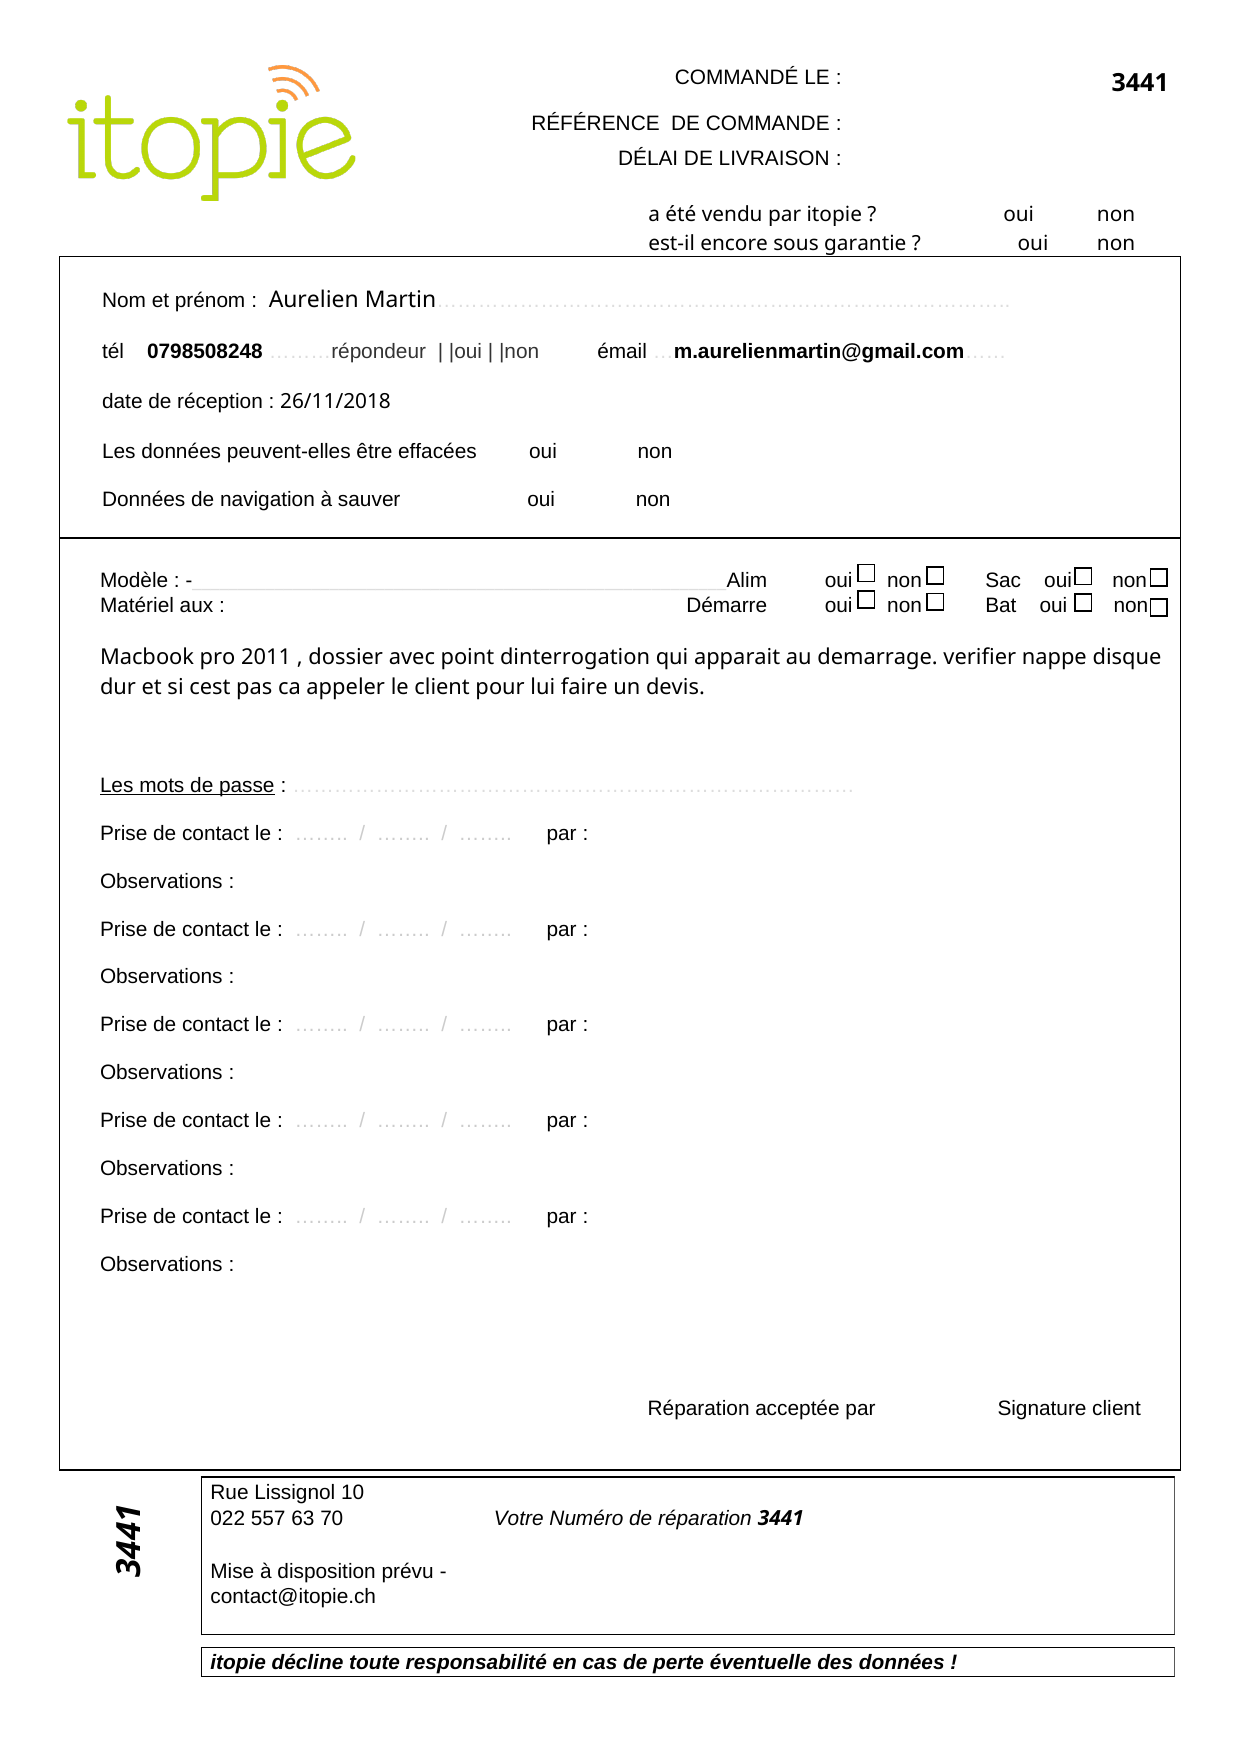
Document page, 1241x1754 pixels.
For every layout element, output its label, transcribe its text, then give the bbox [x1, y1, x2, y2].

table_header 3441 [847, 59, 1180, 104]
text Les données peuvent-elles être effacées oui non [60, 436, 1180, 463]
text Nom et prénom : Aurelien Martin……………………………………………………………………….. [60, 280, 1180, 314]
table_cell [847, 105, 1180, 140]
text Modèle : - Alim oui non Sac oui non [879, 562, 925, 590]
table_cell itopie décline toute responsabilité en cas de perte éventuelle des données ! [195, 1641, 1180, 1683]
text Modèle : - Alim oui non Sac oui non [60, 562, 856, 590]
text Réparation acceptée par Signature client [60, 1392, 1180, 1419]
text Observations : [60, 865, 1180, 892]
table_cell DÉLAI DE LIVRAISON : [490, 140, 847, 175]
text Observations : [60, 1057, 1180, 1084]
text Les mots de passe : ……………………………………………………………………… [60, 769, 1180, 797]
text a été vendu par itopie ? oui non [59, 199, 1181, 228]
text Données de navigation à sauver oui non [60, 484, 1180, 511]
text Matériel aux : Démarre oui non Bat oui non [60, 590, 1180, 617]
table_header Rue Lissignol 10 022 557 63 70 Votre Numéro de réparation 3441 Mise à disposition prévu - contact@itopie.ch [195, 1471, 1180, 1641]
text Observations : [60, 1153, 1180, 1180]
text Prise de contact le : …….. / …….. / …….. par : [60, 1105, 1180, 1132]
text Prise de contact le : …….. / …….. / …….. par : [60, 817, 1180, 844]
table_cell RÉFÉRENCE DE COMMANDE : [490, 105, 847, 140]
table_cell [847, 140, 1180, 175]
text Observations : [60, 1249, 1180, 1276]
picture [67, 65, 356, 201]
text Modèle : - Alim oui non Sac oui non [948, 562, 1180, 590]
text Prise de contact le : …….. / …….. / …….. par : [60, 913, 1180, 940]
text date de réception : 26/11/2018 [60, 383, 1180, 415]
text Prise de contact le : …….. / …….. / …….. par : [60, 1009, 1180, 1036]
table_header COMMANDÉ LE : [490, 59, 847, 104]
table_header 3441 [59, 1471, 195, 1683]
text est-il encore sous garantie ? oui non [59, 228, 1181, 256]
text tél 0798508248 ………répondeur | |oui | |non émail …m.aurelienmartin@gmail.com…… [60, 335, 1180, 362]
text Observations : [60, 961, 1180, 988]
text Macbook pro 2011 , dossier avec point dinterrogation qui apparait au demarrage. verifier nappe disque dur et si cest pas ca appeler le client pour lui faire un devis. [60, 638, 1180, 701]
text Prise de contact le : …….. / …….. / …….. par : [60, 1201, 1180, 1228]
